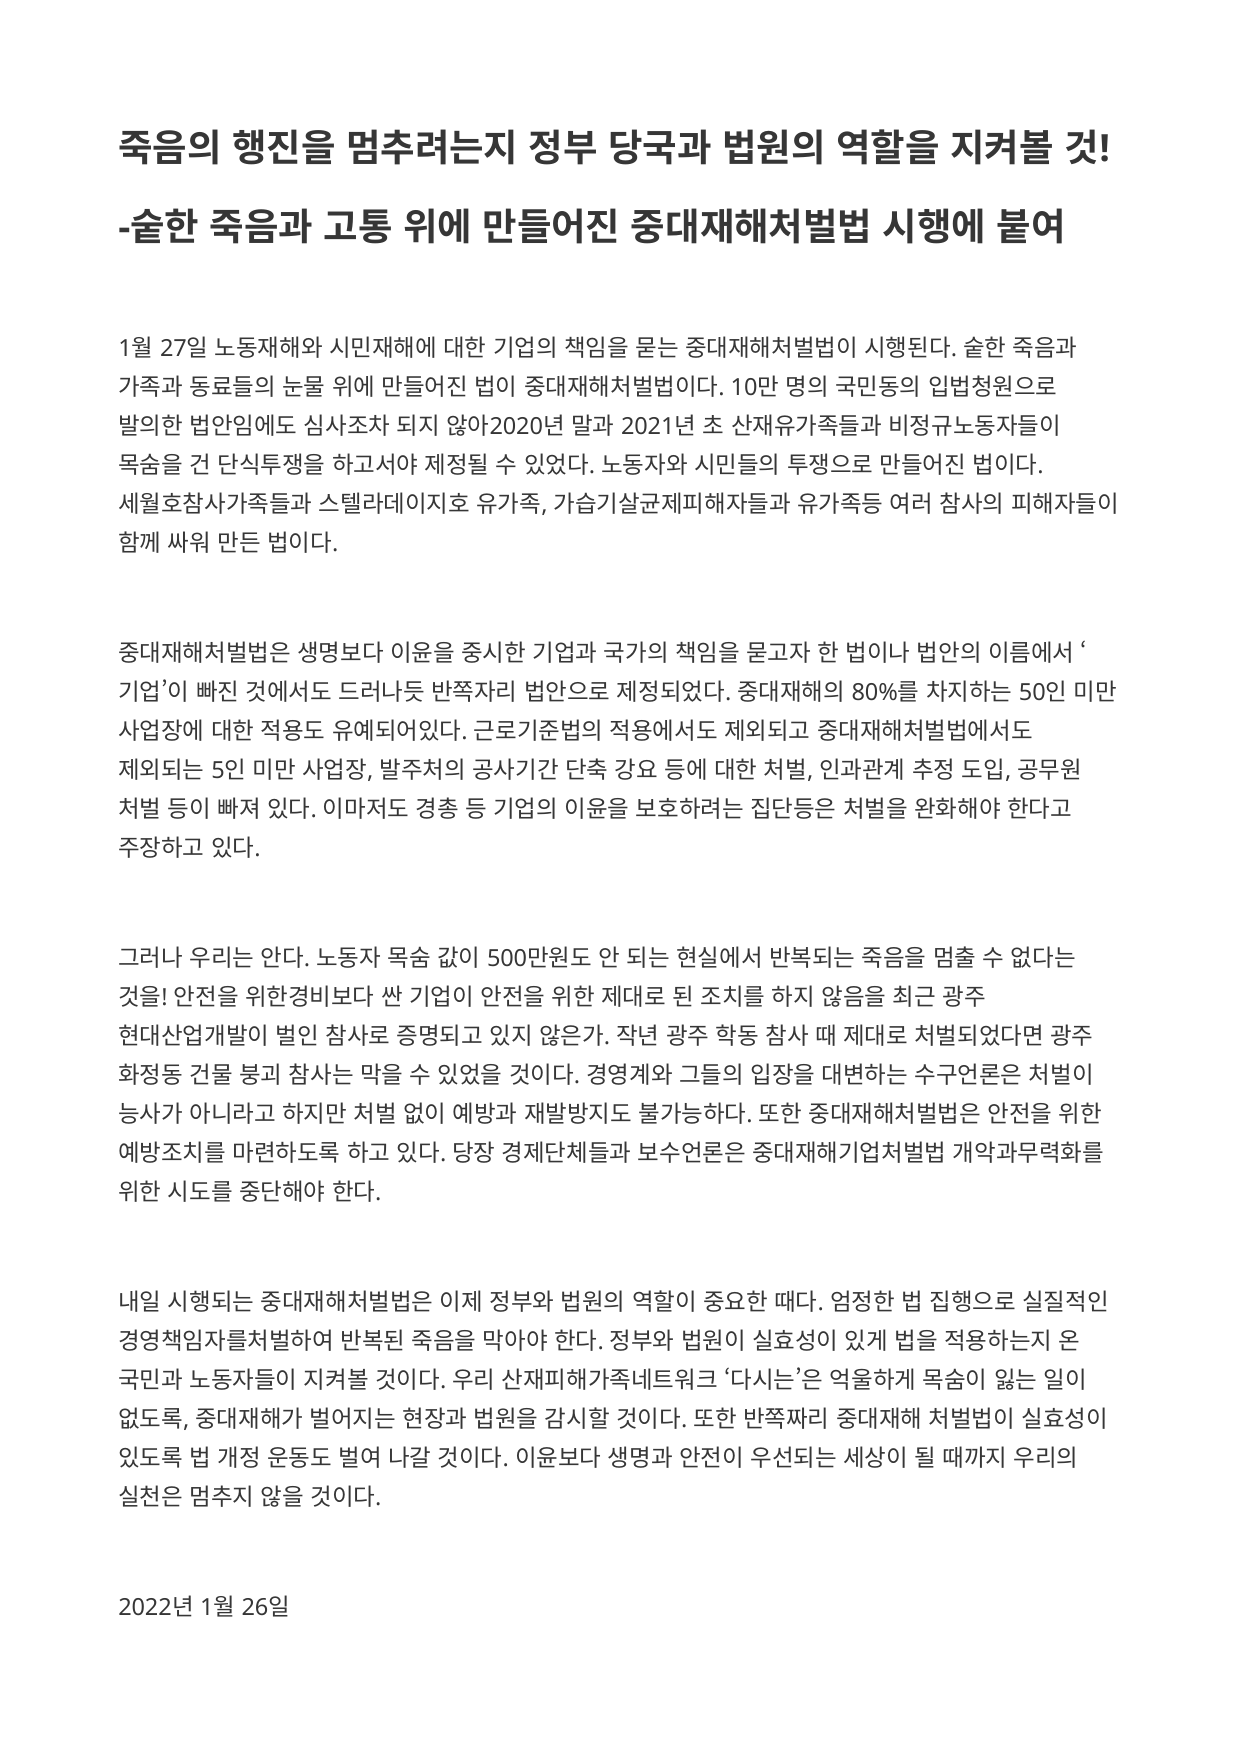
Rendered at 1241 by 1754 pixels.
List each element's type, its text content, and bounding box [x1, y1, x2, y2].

text 내일 시행되는 중대재해처벌법은 이제 정부와 법원의 역할이 중요한 때다. 엄정한 법 집행으로 실질적인 경영책임자를처벌하여 반복된 죽음을 막아야 한다. 정부와 법원이 실효성이 있게 법을 적용하는지 온 국민과 노동자들이 지켜볼 것이다. 우리 산재피해가족네트워크 ‘다시는’은 억울하게 목숨이 잃는 일이 없도록, 중대재해가 벌어지는 현장과 법원을 감시할 것이다. 또한 반쪽짜리 중대재해 처벌법이 실효성이 있도록 법 개정 운동도 벌여 나갈 것이다. 이윤보다 생명과 안전이 우선되는 세상이 될 때까지 우리의 실천은 멈추지 않을 것이다. [118, 1283, 1122, 1512]
text -숱한 죽음과 고통 위에 만들어진 중대재해처벌법 시행에 붙여 [118, 196, 1122, 251]
text 그러나 우리는 안다. 노동자 목숨 값이 500만원도 안 되는 현실에서 반복되는 죽음을 멈출 수 없다는 것을! 안전을 위한경비보다 싼 기업이 안전을 위한 제대로 된 조치를 하지 않음을 최근 광주 현대산업개발이 벌인 참사로 증명되고 있지 않은가. 작년 광주 학동 참사 때 제대로 처벌되었다면 광주 화정동 건물 붕괴 참사는 막을 수 있었을 것이다. 경영계와 그들의 입장을 대변하는 수구언론은 처벌이 능사가 아니라고 하지만 처벌 없이 예방과 재발방지도 불가능하다. 또한 중대재해처벌법은 안전을 위한 예방조치를 마련하도록 하고 있다. 당장 경제단체들과 보수언론은 중대재해기업처벌법 개악과무력화를 위한 시도를 중단해야 한다. [118, 939, 1122, 1207]
text 중대재해처벌법은 생명보다 이윤을 중시한 기업과 국가의 책임을 묻고자 한 법이나 법안의 이름에서 ‘기업’이 빠진 것에서도 드러나듯 반쪽자리 법안으로 제정되었다. 중대재해의 80%를 차지하는 50인 미만 사업장에 대한 적용도 유예되어있다. 근로기준법의 적용에서도 제외되고 중대재해처벌법에서도 제외되는 5인 미만 사업장, 발주처의 공사기간 단축 강요 등에 대한 처벌, 인과관계 추정 도입, 공무원 처벌 등이 빠져 있다. 이마저도 경총 등 기업의 이윤을 보호하려는 집단등은 처벌을 완화해야 한다고 주장하고 있다. [118, 634, 1122, 863]
text 죽음의 행진을 멈추려는지 정부 당국과 법원의 역할을 지켜볼 것! [118, 118, 1122, 173]
text 2022년 1월 26일 [118, 1588, 1122, 1622]
text 1월 27일 노동재해와 시민재해에 대한 기업의 책임을 묻는 중대재해처벌법이 시행된다. 숱한 죽음과 가족과 동료들의 눈물 위에 만들어진 법이 중대재해처벌법이다. 10만 명의 국민동의 입법청원으로 발의한 법안임에도 심사조차 되지 않아2020년 말과 2021년 초 산재유가족들과 비정규노동자들이 목숨을 건 단식투쟁을 하고서야 제정될 수 있었다. 노동자와 시민들의 투쟁으로 만들어진 법이다. 세월호참사가족들과 스텔라데이지호 유가족, 가습기살균제피해자들과 유가족등 여러 참사의 피해자들이 함께 싸워 만든 법이다. [118, 329, 1122, 559]
